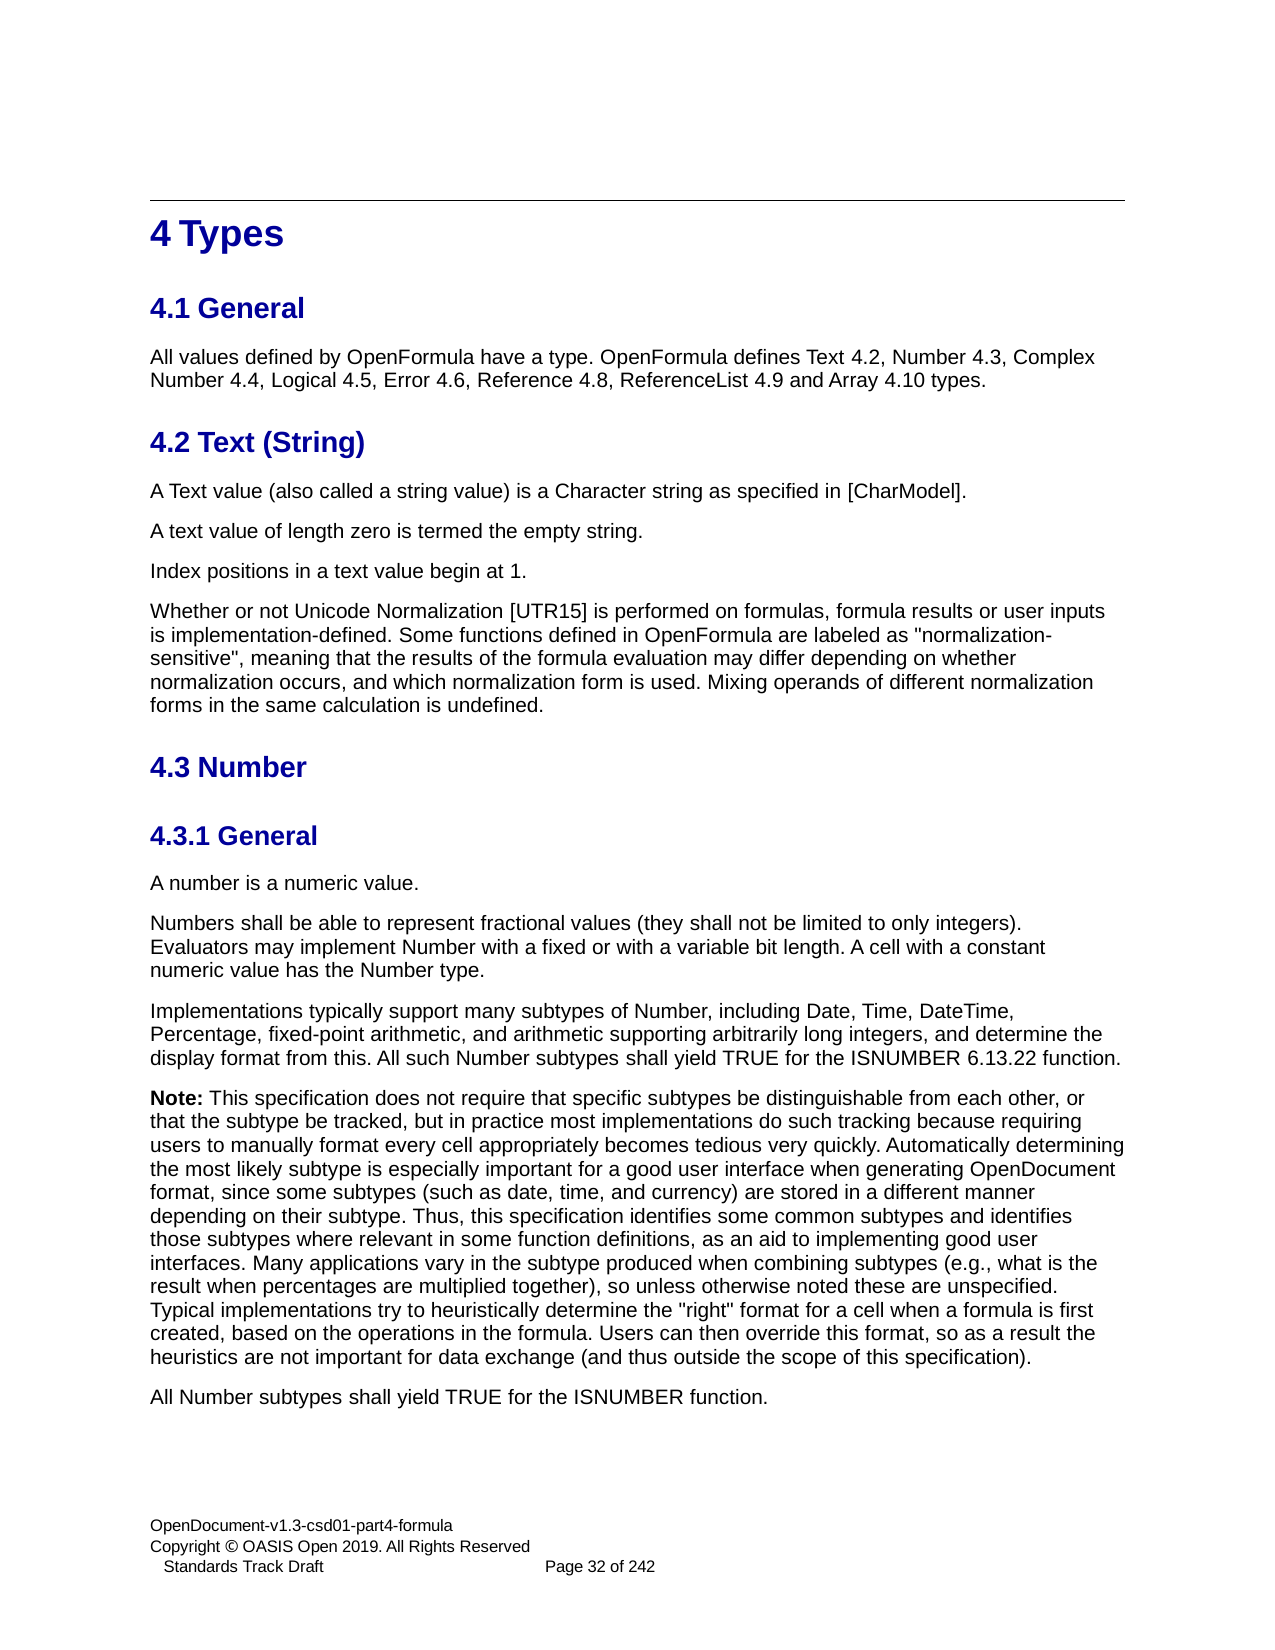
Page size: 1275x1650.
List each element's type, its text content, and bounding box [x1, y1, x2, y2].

text Index positions in a text value begin at 1. [150, 559, 1125, 583]
text All Number subtypes shall yield TRUE for the ISNUMBER function. [150, 1386, 1125, 1433]
text Note: This specification does not require that specific subtypes be distinguishable from each other, or that the subtype be tracked, but in practice most implementations do such tracking because requiring users to manually format every cell appropriately becomes tedious very quickly. Automatically determining the most likely subtype is especially important for a good user interface when generating OpenDocument format, since some subtypes (such as date, time, and currency) are stored in a different manner depending on their subtype. Thus, this specification identifies some common subtypes and identifies those subtypes where relevant in some function definitions, as an aid to implementing good user interfaces. Many applications vary in the subtype produced when combining subtypes (e.g., what is the result when percentages are multiplied together), so unless otherwise noted these are unspecified. Typical implementations try to heuristically determine the "right" format for a cell when a formula is first created, based on the operations in the formula. Users can then override this format, so as a result the heuristics are not important for data exchange (and thus outside the scope of this specification). [150, 1086, 1125, 1369]
text Numbers shall be able to represent fractional values (they shall not be limited to only integers). Evaluators may implement Number with a fixed or with a variable bit length. A cell with a constant numeric value has the Number type. [150, 912, 1125, 982]
subtitle Types [150, 201, 1125, 254]
text Whether or not Unicode Normalization [UTR15] is performed on formulas, formula results or user inputs is implementation-defined. Some functions defined in OpenFormula are labeled as "normalization-sensitive", meaning that the results of the formula evaluation may differ depending on whether normalization occurs, and which normalization form is used. Mixing operands of different normalization forms in the same calculation is undefined. [150, 600, 1125, 717]
subtitle General [150, 292, 1125, 324]
text A text value of length zero is termed the empty string. [150, 519, 1125, 543]
text All values defined by OpenFormula have a type. OpenFormula defines Text 4.2, Number 4.3, Complex Number 4.4, Logical 4.5, Error 4.6, Reference 4.8, ReferenceList 4.9 and Array 4.10 types. [150, 345, 1125, 392]
text A number is a numeric value. [150, 872, 1125, 895]
subtitle Number [150, 751, 1125, 783]
text Implementations typically support many subtypes of Number, including Date, Time, DateTime, Percentage, fixed-point arithmetic, and arithmetic supporting arbitrarily long integers, and determine the display format from this. All such Number subtypes shall yield TRUE for the ISNUMBER 6.13.22 function. [150, 999, 1125, 1070]
subtitle Text (String) [150, 426, 1125, 458]
subtitle General [150, 821, 1125, 851]
text A Text value (also called a string value) is a Character string as specified in [CharModel]. [150, 479, 1125, 503]
